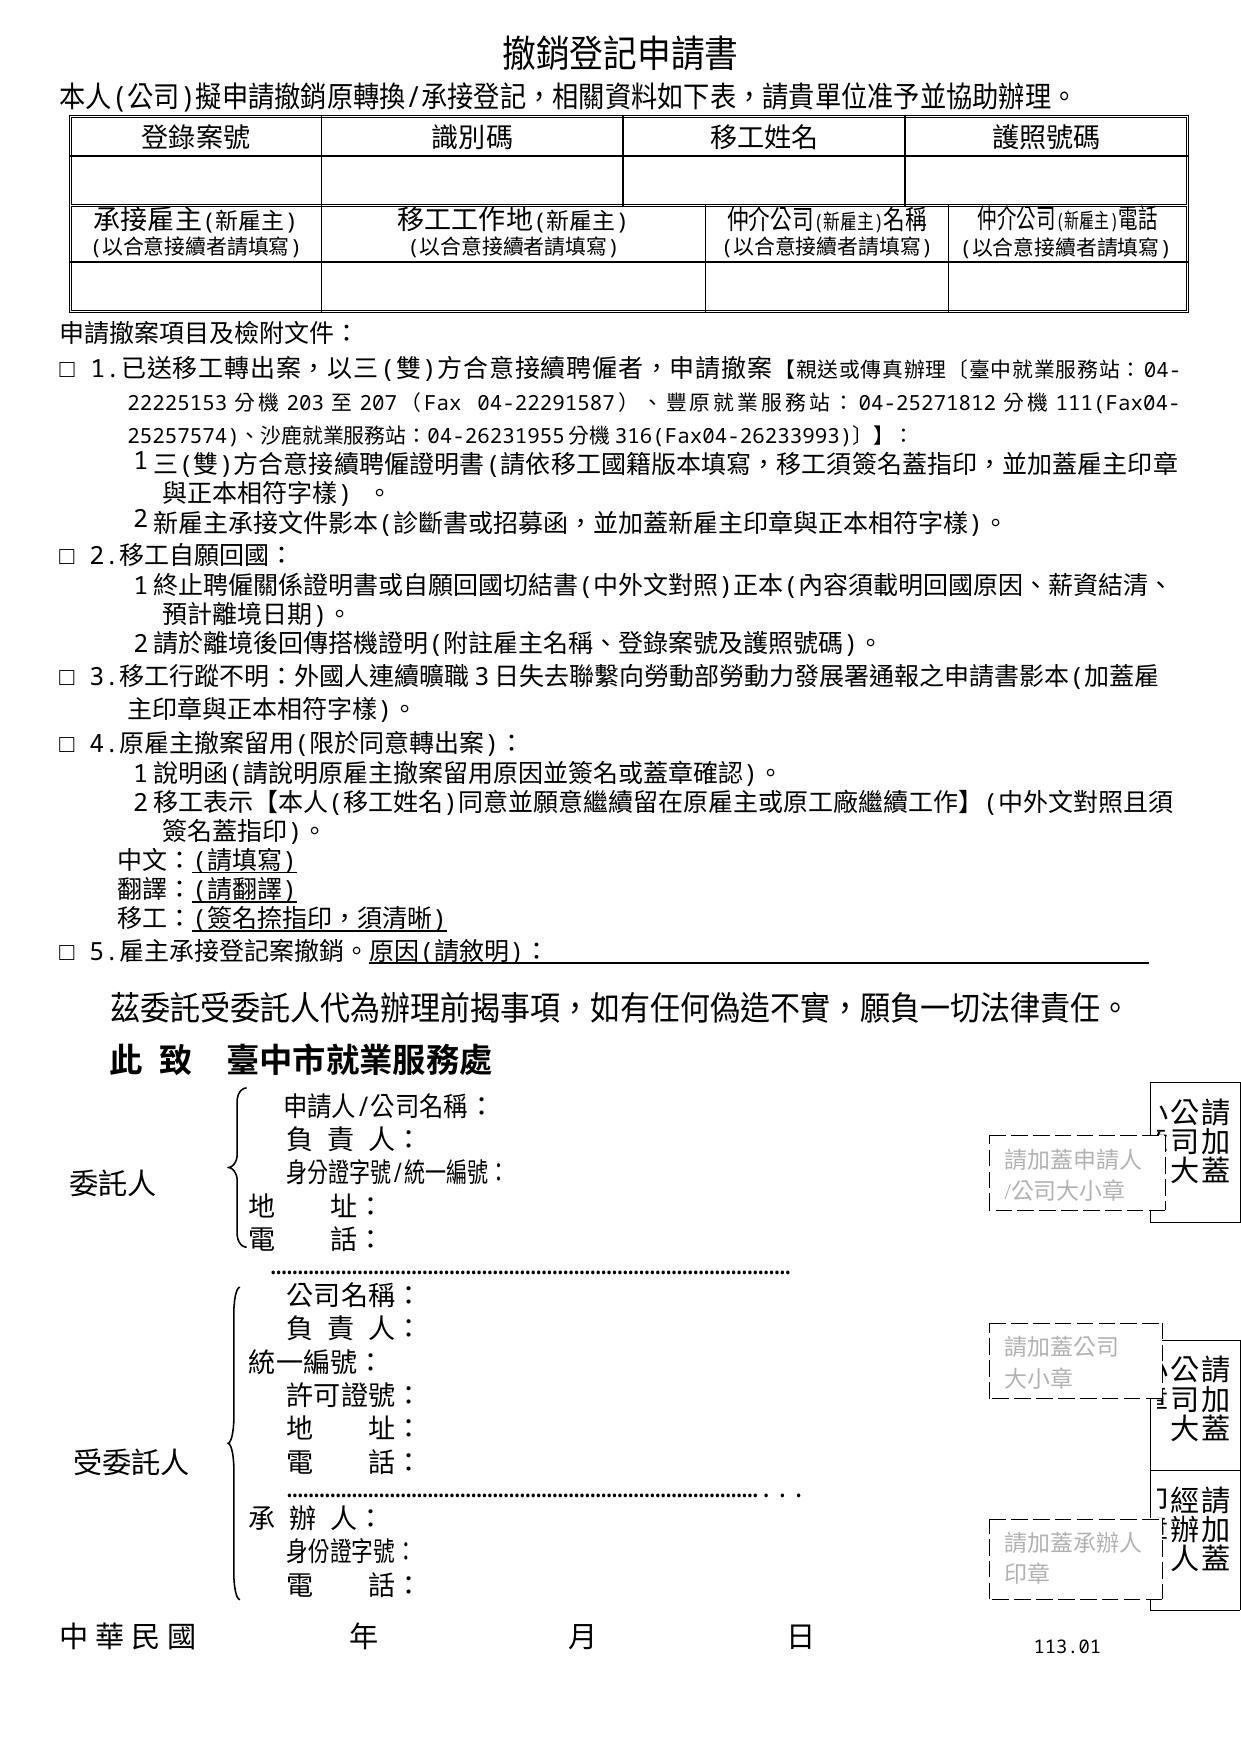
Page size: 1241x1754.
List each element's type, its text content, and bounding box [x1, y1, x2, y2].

text 電 話： [59, 1223, 1181, 1256]
table_cell 仲介公司(新雇主)名稱 (以合意接續者請填寫) [706, 207, 948, 261]
text [203, 1446, 233, 1479]
text 地 址： [59, 1412, 233, 1449]
text □ 1.已送移工轉出案，以三(雙)方合意接續聘僱者，申請撤案【親送或傳真辦理〔臺中就業服務站：04-22225153分機203至207（Fax 04-22291587）、豐原就業服務站：04-25271812分機111(Fax04-25257574)、沙鹿就業服務站：04-26231955分機316(Fax04-26233993)〕】： [59, 350, 1181, 450]
text 地 址： [1151, 1341, 1240, 1470]
text 113.01 [1033, 1637, 1163, 1657]
text 地 址： [238, 1189, 1149, 1223]
text 身分證字號/統一編號： [59, 1156, 236, 1189]
text 許可證號： [235, 1379, 1149, 1412]
text …………………………………………………………………………………… [59, 1256, 1181, 1279]
text 電 話： [232, 1446, 1149, 1479]
text 身分證字號/統一編號： [233, 1156, 989, 1189]
text 身分證字號/統一編號： [69, 1201, 211, 1212]
text 身份證字號： [235, 1535, 989, 1568]
text 撤銷登記申請書 [59, 40, 1181, 74]
text 請加蓋經辦人印章 [1157, 1485, 1232, 1595]
text □ 5.雇主承接登記案撤銷。原因(請敘明)： [59, 934, 1181, 967]
text 承 辦 人： [235, 1502, 1162, 1599]
text 負 責 人： [235, 1312, 1181, 1399]
table_cell [322, 157, 622, 204]
table_cell [906, 157, 1186, 204]
table_header 移工姓名 [624, 118, 904, 155]
table_cell [322, 263, 705, 310]
table_cell [949, 263, 1186, 310]
text 1三(雙)方合意接續聘僱證明書(請依移工國籍版本填寫，移工須簽名蓋指印，並加蓋雇主印章與正本相符字樣) 。 [133, 450, 1181, 509]
table_cell [72, 263, 321, 310]
text 請加蓋承辦人印章 [1004, 1527, 1147, 1589]
text 身份證字號： [1151, 1471, 1240, 1610]
text □ 2.移工自願回國： [59, 538, 1181, 571]
table_header 登錄案號 [72, 118, 321, 155]
text /公司大小章 [1004, 1174, 1150, 1202]
text 中文：(請填寫) [103, 846, 1181, 875]
text 翻譯：(請翻譯) [103, 875, 1181, 904]
text 茲委託受委託人代為辦理前揭事項，如有任何偽造不實，願負一切法律責任。 [59, 967, 1181, 1034]
text 申請撤案項目及檢附文件： [59, 313, 1181, 350]
text 2新雇主承接文件影本(診斷書或招募函，並加蓋新雇主印章與正本相符字樣)。 [133, 509, 1181, 538]
table_cell 仲介公司(新雇主)電話 (以合意接續者請填寫) [949, 207, 1186, 261]
text 受委託人 [59, 1449, 203, 1480]
table_cell 移工工作地(新雇主) (以合意接續者請填寫) [322, 207, 705, 261]
text 地 址： [231, 1399, 1150, 1470]
text 1終止聘僱關係證明書或自願回國切結書(中外文對照)正本(內容須載明回國原因、薪資結清、預計離境日期)。 [133, 571, 1181, 629]
table_cell [624, 157, 904, 204]
text 承 辦 人： [59, 1502, 233, 1535]
text 電 話： [59, 1568, 1149, 1602]
text □ 3.移工行蹤不明：外國人連續曠職3日失去聯繫向勞動部勞動力發展署通報之申請書影本(加蓋雇主印章與正本相符字樣)。 [59, 659, 1181, 725]
text 公司名稱： [59, 1279, 1181, 1312]
text 負 責 人： [59, 1123, 236, 1156]
text 負 責 人： [238, 1123, 1165, 1210]
text 1說明函(請說明原雇主撤案留用原因並簽名或蓋章確認)。 [133, 759, 1181, 788]
text 身份證字號： [59, 1535, 233, 1568]
table_cell [72, 157, 321, 204]
text 請加蓋申請人 [1004, 1143, 1150, 1174]
text 請加蓋公司 [1004, 1331, 1147, 1362]
text [59, 1346, 233, 1379]
text 統一編號： [235, 1346, 989, 1379]
text 移工：(簽名捺指印，須清晰) [103, 904, 1181, 934]
text 申請人/公司名稱： [238, 1089, 1149, 1123]
text 中華民國 年 月 日 [59, 1621, 1181, 1665]
text □ 4.原雇主撤案留用(限於同意轉出案)： [34, 725, 1181, 759]
text ……………………………………………………………………………... [59, 1479, 233, 1502]
text 請加蓋公司大小章 [1157, 1355, 1232, 1464]
text ……………………………………………………………………………... [235, 1479, 1149, 1502]
table_cell [706, 263, 948, 310]
table_header 識別碼 [322, 118, 622, 155]
text 2請於離境後回傳搭機證明(附註雇主名稱、登錄案號及護照號碼)。 [133, 629, 1181, 659]
text 2移工表示【本人(移工姓名)同意並願意繼續留在原雇主或原工廠繼續工作】(中外文對照且須簽名蓋指印)。 [133, 788, 1181, 846]
table_cell 承接雇主(新雇主) (以合意接續者請填寫) [72, 207, 321, 261]
text 本人(公司)擬申請撤銷原轉換/承接登記，相關資料如下表，請貴單位准予並協助辦理。 [59, 81, 1181, 114]
text 此 致 臺中市就業服務處 [59, 1034, 1181, 1082]
text 請加蓋公司大小章 [1157, 1098, 1232, 1207]
text 委託人 [69, 1170, 211, 1201]
text 負 責 人： [59, 1312, 233, 1346]
text [59, 1189, 236, 1223]
text 大小章 [1004, 1362, 1147, 1391]
text 身分證字號/統一編號： [1151, 1083, 1240, 1222]
text 地 址： [59, 1480, 203, 1500]
text 申請人/公司名稱： [59, 1089, 240, 1123]
text 許可證號： [59, 1379, 233, 1412]
table_header 護照號碼 [906, 118, 1186, 155]
